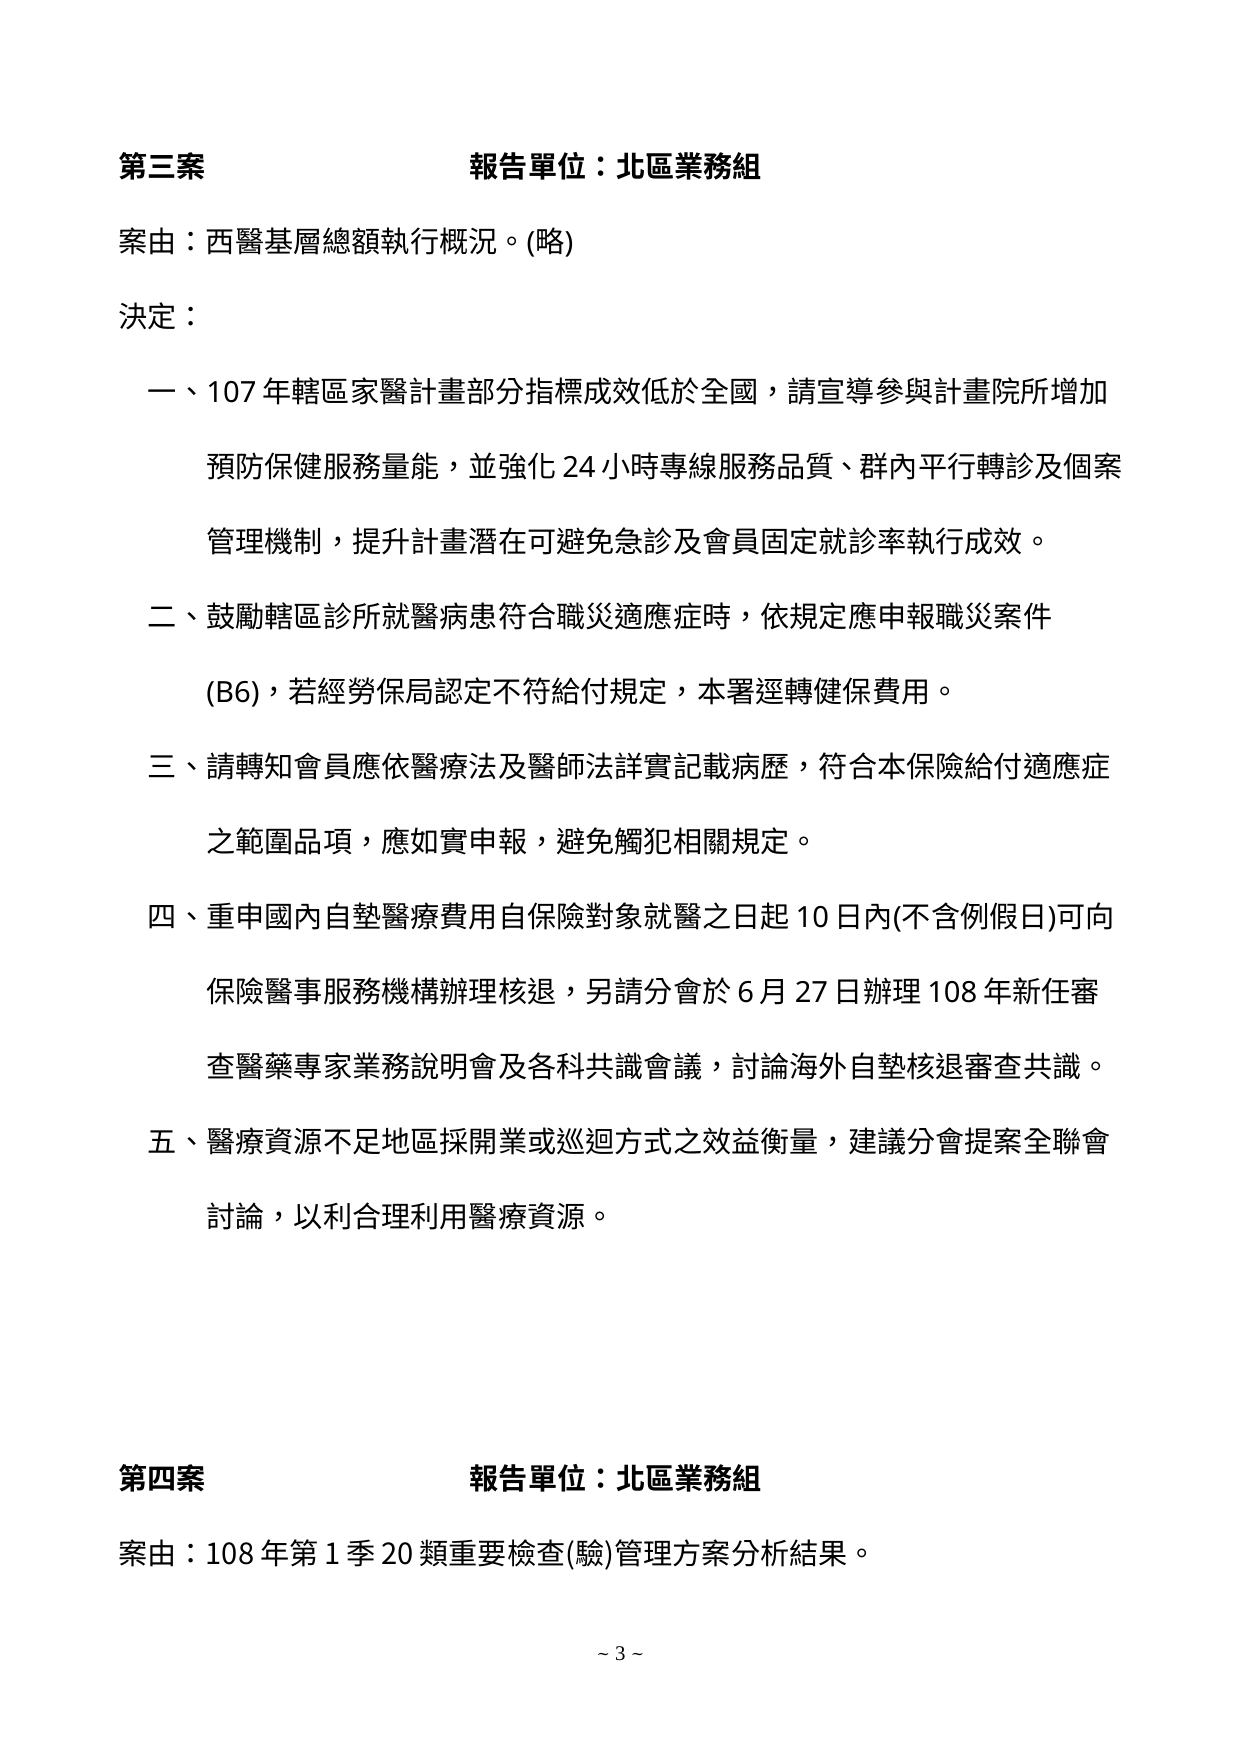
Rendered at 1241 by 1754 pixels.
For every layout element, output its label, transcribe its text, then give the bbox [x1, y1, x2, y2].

list 醫療資源不足地區採開業或巡迴方式之效益衡量，建議分會提案全聯會討論，以利合理利用醫療資源。 [148, 1102, 1122, 1252]
list 請轉知會員應依醫療法及醫師法詳實記載病歷，符合本保險給付適應症之範圍品項，應如實申報，避免觸犯相關規定。 [148, 727, 1122, 877]
list 鼓勵轄區診所就醫病患符合職災適應症時，依規定應申報職災案件(B6)，若經勞保局認定不符給付規定，本署逕轉健保費用。 [148, 577, 1122, 727]
list 107年轄區家醫計畫部分指標成效低於全國，請宣導參與計畫院所增加預防保健服務量能，並強化24小時專線服務品質、群內平行轉診及個案管理機制，提升計畫潛在可避免急診及會員固定就診率執行成效。 [148, 352, 1122, 577]
text 案由：西醫基層總額執行概況。(略) [118, 202, 1122, 277]
text 第三案 報告單位：北區業務組 [118, 127, 1122, 202]
text 案由：108年第1季20類重要檢查(驗)管理方案分析結果。 [118, 1514, 1122, 1589]
list 重申國內自墊醫療費用自保險對象就醫之日起10日內(不含例假日)可向保險醫事服務機構辦理核退，另請分會於6月27日辦理108年新任審查醫藥專家業務說明會及各科共識會議，討論海外自墊核退審查共識。 [148, 877, 1122, 1102]
text 決定： [118, 277, 1122, 352]
text 第四案 報告單位：北區業務組 [118, 1439, 1122, 1514]
